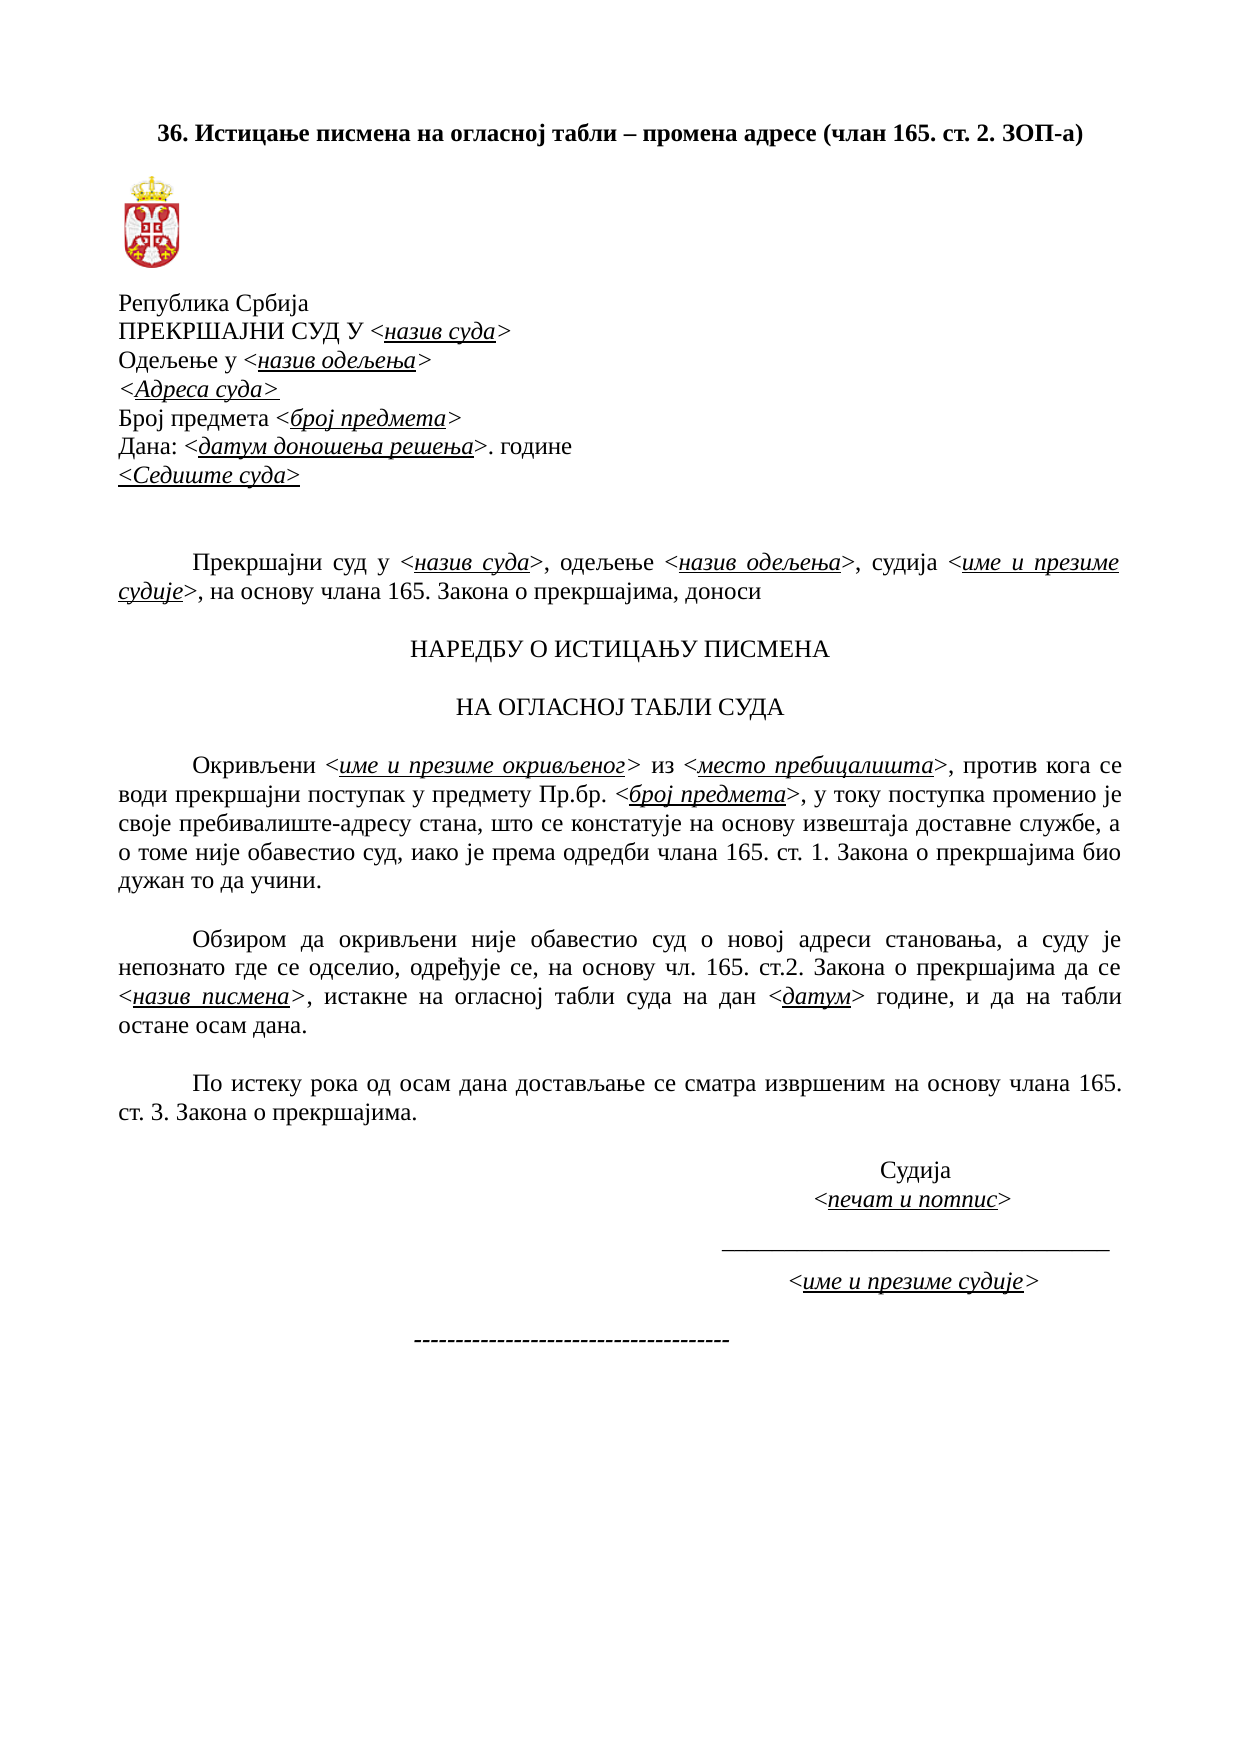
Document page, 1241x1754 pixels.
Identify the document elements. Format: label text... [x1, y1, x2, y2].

text ПРЕКРШАЈНИ СУД У <назив суда> [118, 316, 1122, 345]
text Окривљени <име и презиме окривљеног> из <место пребицалишта>, против кога се води прекршајни поступак у предмету Пр.бр. <број предмета>, у току поступка променио је своје пребивалиште-адресу стана, што се констатује на основу извештаја доставне службе, а о томе није обавестио суд, иако је према одредби члана 165. ст. 1. Закона о прекршајима био дужан то да учини. [118, 751, 1122, 894]
text Одељење у <назив одељења> [118, 345, 1122, 374]
text Судија [118, 1155, 1122, 1184]
text НАРЕДБУ О ИСТИЦАЊУ ПИСМЕНА [118, 634, 1122, 663]
picture [124, 176, 180, 268]
text <печат и потпис> [118, 1184, 1122, 1213]
text Обзиром да окривљени није обавестио суд о новој адреси становања, а суду је непознато где се одселио, одређује се, на основу чл. 165. ст.2. Закона о прекршајима да се <назив писмена>, истакне на огласној табли суда на дан <датум> године, и да на табли остане осам дана. [118, 924, 1122, 1039]
text <Седиште суда> [118, 460, 1122, 489]
text -------------------------------------- [118, 1324, 1122, 1353]
text Дана: <датум доношења решења>. године [118, 431, 1122, 460]
text По истеку рока од осам дана достављање се сматра извршеним на основу члана 165. ст. 3. Закона о прекршајима. [118, 1068, 1122, 1126]
text Број предмета <број предмета> [118, 403, 1122, 431]
text 36. Истицање писмена на огласној табли – промена адресе (члан 165. ст. 2. ЗОП-а) [118, 118, 1122, 147]
text Прекршајни суд у <назив суда>, одељење <назив одељења>, судија <име и презиме судије>, на основу члана 165. Закона о прекршајима, доноси [118, 547, 1122, 604]
text <Адреса суда> [118, 374, 1122, 403]
text НА ОГЛАСНОЈ ТАБЛИ СУДА [118, 692, 1122, 721]
text _______________________________ [118, 1225, 1122, 1254]
text <име и презиме судије> [118, 1266, 1122, 1295]
text Република Србија [118, 288, 1122, 316]
